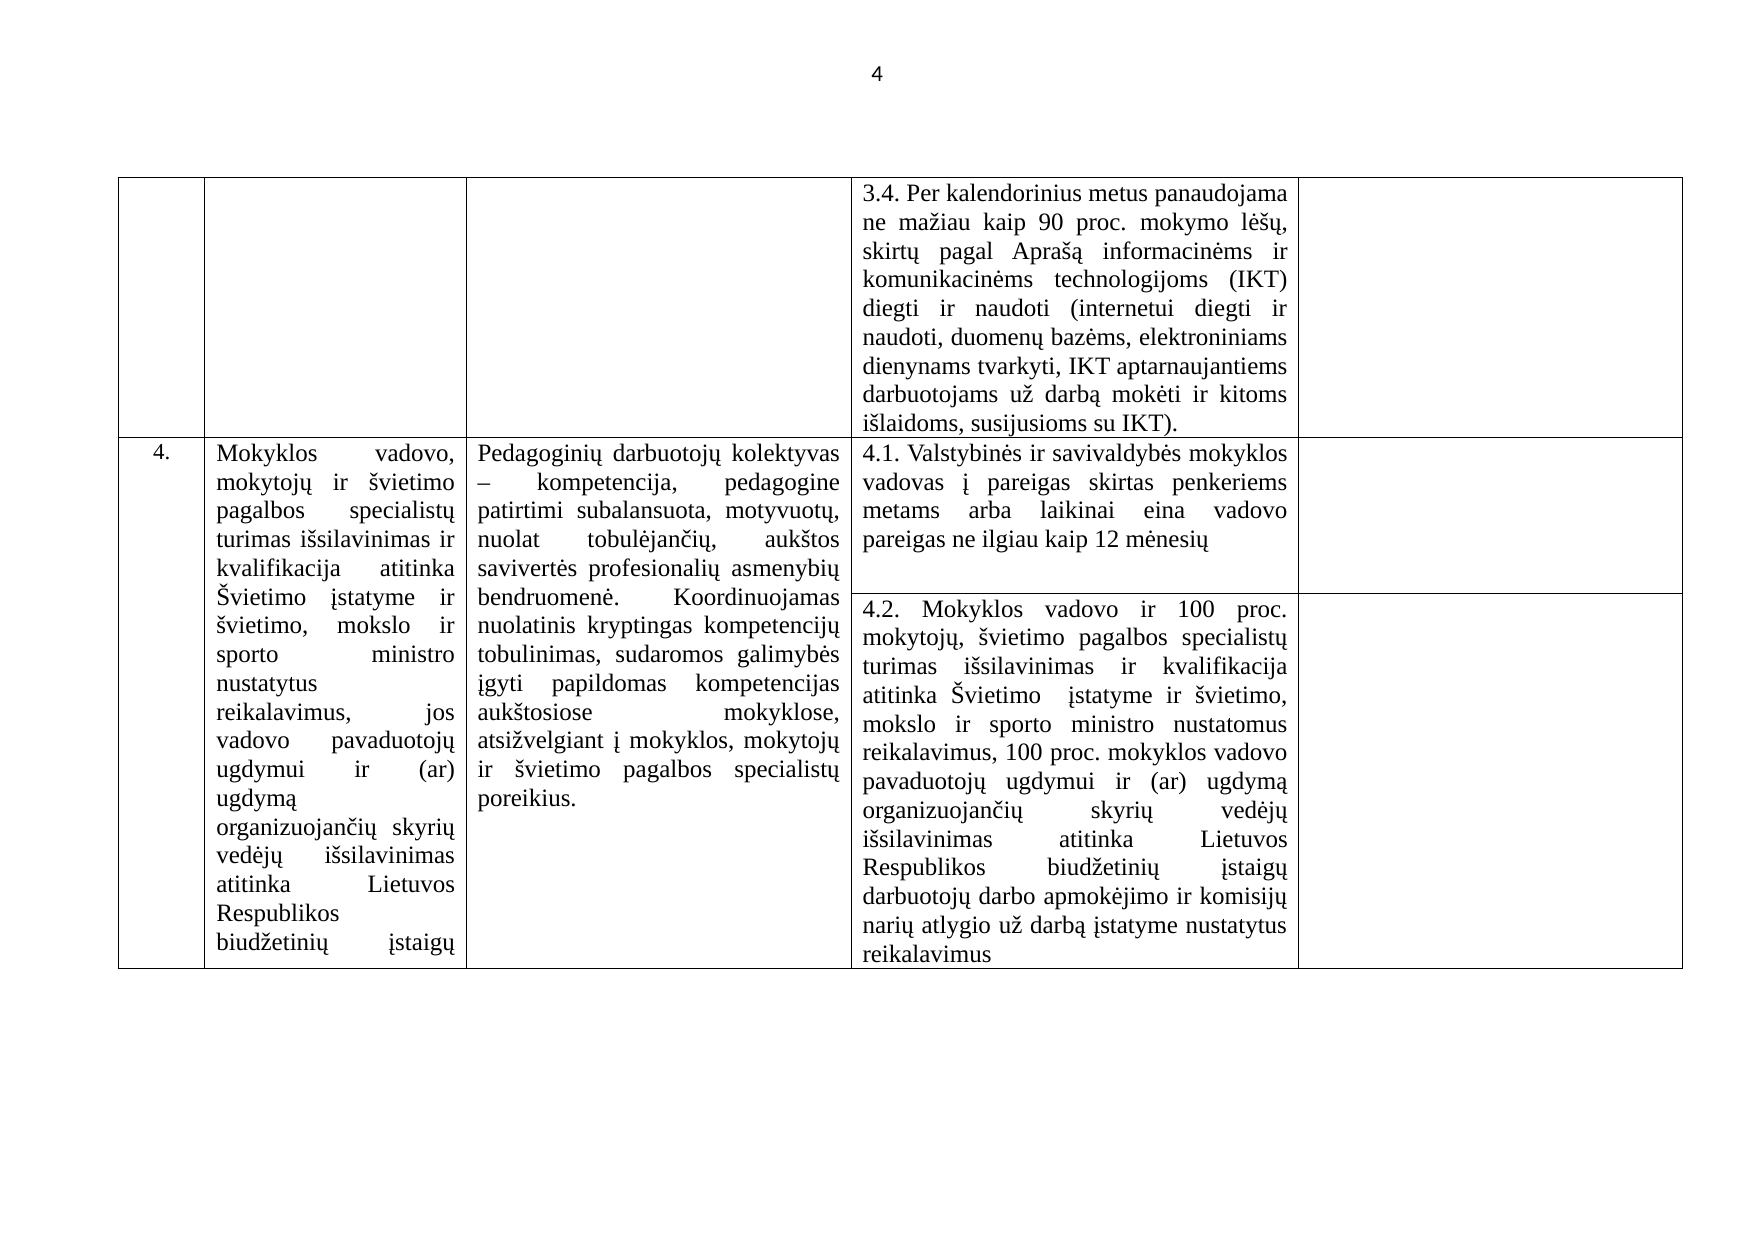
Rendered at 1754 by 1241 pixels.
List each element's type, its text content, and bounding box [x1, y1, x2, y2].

table_cell 4. [119, 438, 204, 967]
table_cell [1299, 594, 1682, 967]
table_cell [205, 178, 466, 437]
table_cell 3.4. Per kalendorinius metus panaudojama ne mažiau kaip 90 proc. mokymo lėšų, skirtų pagal Aprašą informacinėms ir komunikacinėms technologijoms (IKT) diegti ir naudoti (internetui diegti ir naudoti, duomenų bazėms, elektroniniams dienynams tvarkyti, IKT aptarnaujantiems darbuotojams už darbą mokėti ir kitoms išlaidoms, susijusioms su IKT). [852, 178, 1298, 437]
table_cell Pedagoginių darbuotojų kolektyvas – kompetencija, pedagogine patirtimi subalansuota, motyvuotų, nuolat tobulėjančių, aukštos savivertės profesionalių asmenybių bendruomenė. Koordinuojamas nuolatinis kryptingas kompetencijų tobulinimas, sudaromos galimybės įgyti papildomas kompetencijas aukštosiose mokyklose, atsižvelgiant į mokyklos, mokytojų ir švietimo pagalbos specialistų poreikius. [467, 438, 851, 967]
table_cell [1299, 438, 1682, 593]
table_cell 4.2. Mokyklos vadovo ir 100 proc. mokytojų, švietimo pagalbos specialistų turimas išsilavinimas ir kvalifikacija atitinka Švietimo įstatyme ir švietimo, mokslo ir sporto ministro nustatomus reikalavimus, 100 proc. mokyklos vadovo pavaduotojų ugdymui ir (ar) ugdymą organizuojančių skyrių vedėjų išsilavinimas atitinka Lietuvos Respublikos biudžetinių įstaigų darbuotojų darbo apmokėjimo ir komisijų narių atlygio už darbą įstatyme nustatytus reikalavimus [852, 594, 1298, 967]
table_cell Mokyklos vadovo, mokytojų ir švietimo pagalbos specialistų turimas išsilavinimas ir kvalifikacija atitinka Švietimo įstatyme ir švietimo, mokslo ir sporto ministro nustatytus reikalavimus, jos vadovo pavaduotojų ugdymui ir (ar) ugdymą organizuojančių skyrių vedėjų išsilavinimas atitinka Lietuvos Respublikos biudžetinių įstaigų [205, 438, 466, 967]
table_cell [1299, 178, 1682, 437]
table_cell [467, 178, 851, 437]
table_cell [119, 178, 204, 437]
table_cell 4.1. Valstybinės ir savivaldybės mokyklos vadovas į pareigas skirtas penkeriems metams arba laikinai eina vadovo pareigas ne ilgiau kaip 12 mėnesių [852, 438, 1298, 593]
